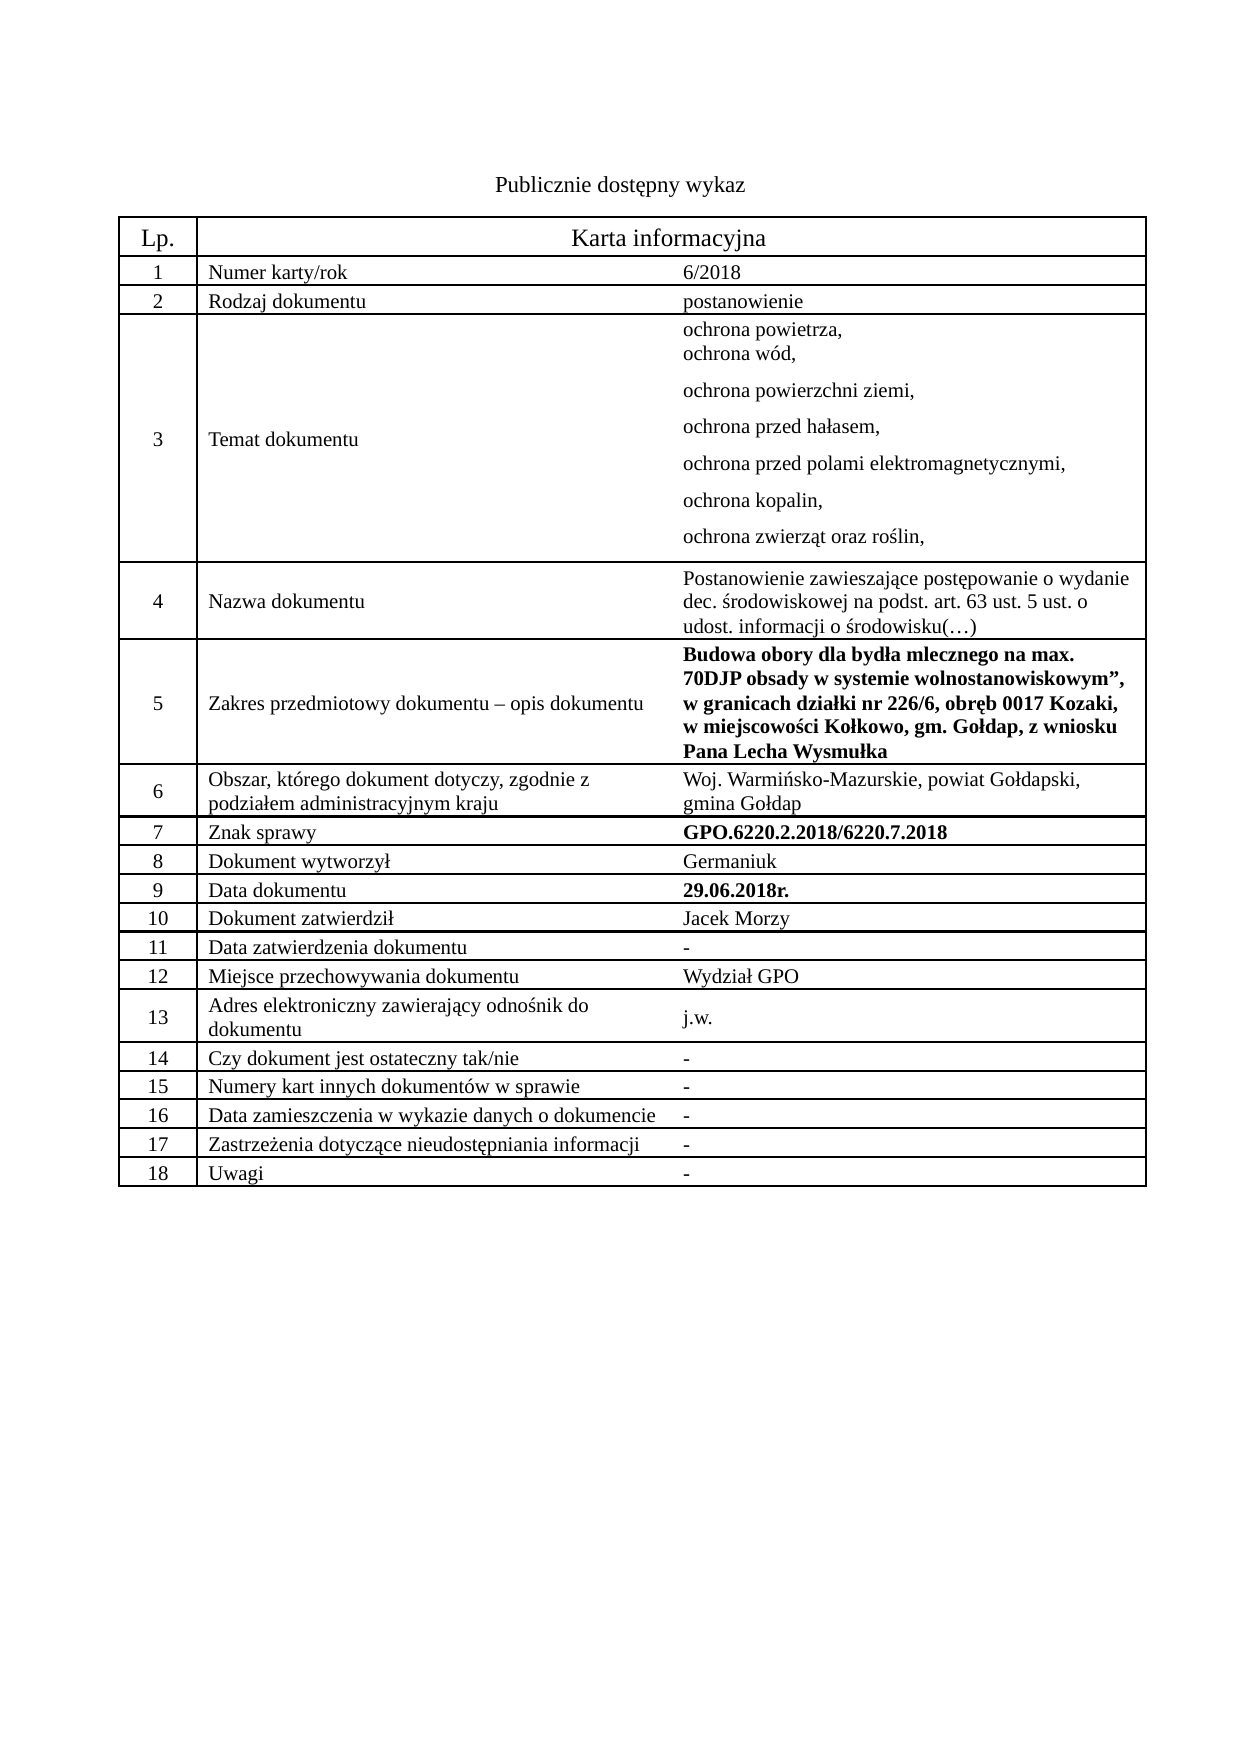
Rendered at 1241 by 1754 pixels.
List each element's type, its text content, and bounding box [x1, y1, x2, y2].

table_cell 8 [120, 846, 196, 873]
table_cell Budowa obory dla bydła mlecznego na max. 70DJP obsady w systemie wolnostanowiskowym”, w granicach działki nr 226/6, obręb 0017 Kozaki, w miejscowości Kołkowo, gm. Gołdap, z wniosku Pana Lecha Wysmułka [672, 640, 1145, 763]
table_header Lp. [120, 218, 196, 255]
table_cell Data dokumentu [198, 875, 672, 902]
table_cell Uwagi [198, 1158, 672, 1184]
table_cell 10 [120, 904, 196, 930]
table_cell 4 [120, 563, 196, 638]
table_cell 12 [120, 961, 196, 988]
table_cell Data zatwierdzenia dokumentu [198, 933, 672, 959]
table_cell Czy dokument jest ostateczny tak/nie [198, 1043, 672, 1069]
table_cell 16 [120, 1100, 196, 1127]
table_cell 9 [120, 875, 196, 902]
table_cell 6/2018 [672, 257, 1145, 284]
table_cell Numer karty/rok [198, 257, 672, 284]
table_cell Miejsce przechowywania dokumentu [198, 961, 672, 988]
table_cell - [672, 1072, 1145, 1098]
table_cell Rodzaj dokumentu [198, 286, 672, 313]
table_cell Dokument wytworzył [198, 846, 672, 873]
table_cell postanowienie [672, 286, 1145, 313]
table_cell - [672, 1043, 1145, 1069]
table_cell - [672, 933, 1145, 959]
table_cell - [672, 1129, 1145, 1156]
table_cell Adres elektroniczny zawierający odnośnik do dokumentu [198, 990, 672, 1041]
table_cell Nazwa dokumentu [198, 563, 672, 638]
table_cell Obszar, którego dokument dotyczy, zgodnie z podziałem administracyjnym kraju [198, 765, 672, 815]
table_cell 2 [120, 286, 196, 313]
text Publicznie dostępny wykaz [118, 171, 1122, 197]
table_cell Zastrzeżenia dotyczące nieudostępniania informacji [198, 1129, 672, 1156]
table_cell Zakres przedmiotowy dokumentu – opis dokumentu [198, 640, 672, 763]
table_cell 15 [120, 1072, 196, 1098]
table_cell Dokument zatwierdził [198, 904, 672, 930]
table_cell 6 [120, 765, 196, 815]
table_cell Postanowienie zawieszające postępowanie o wydanie dec. środowiskowej na podst. art. 63 ust. 5 ust. o udost. informacji o środowisku(…) [672, 563, 1145, 638]
table_cell 5 [120, 640, 196, 763]
table_cell 1 [120, 257, 196, 284]
table_cell Znak sprawy [198, 818, 672, 844]
table_cell Wydział GPO [672, 961, 1145, 988]
table_cell Numery kart innych dokumentów w sprawie [198, 1072, 672, 1098]
table_cell Jacek Morzy [672, 904, 1145, 930]
table_cell Temat dokumentu [198, 315, 672, 561]
table_cell 14 [120, 1043, 196, 1069]
table_cell GPO.6220.2.2018/6220.7.2018 [672, 818, 1145, 844]
table_cell Data zamieszczenia w wykazie danych o dokumencie [198, 1100, 672, 1127]
table_cell 3 [120, 315, 196, 561]
table_cell 29.06.2018r. [672, 875, 1145, 902]
table_cell 11 [120, 933, 196, 959]
table_cell 18 [120, 1158, 196, 1184]
table_cell ochrona powietrza, ochrona wód, ochrona powierzchni ziemi, ochrona przed hałasem, ochrona przed polami elektromagnetycznymi, ochrona kopalin, ochrona zwierząt oraz roślin, [672, 315, 1145, 561]
table_cell 13 [120, 990, 196, 1041]
table_cell j.w. [672, 990, 1145, 1041]
table_cell Germaniuk [672, 846, 1145, 873]
table_header Karta informacyjna [198, 218, 1145, 255]
table_cell 17 [120, 1129, 196, 1156]
table_cell - [672, 1100, 1145, 1127]
table_cell - [672, 1158, 1145, 1184]
table_cell 7 [120, 818, 196, 844]
table_cell Woj. Warmińsko-Mazurskie, powiat Gołdapski, gmina Gołdap [672, 765, 1145, 815]
